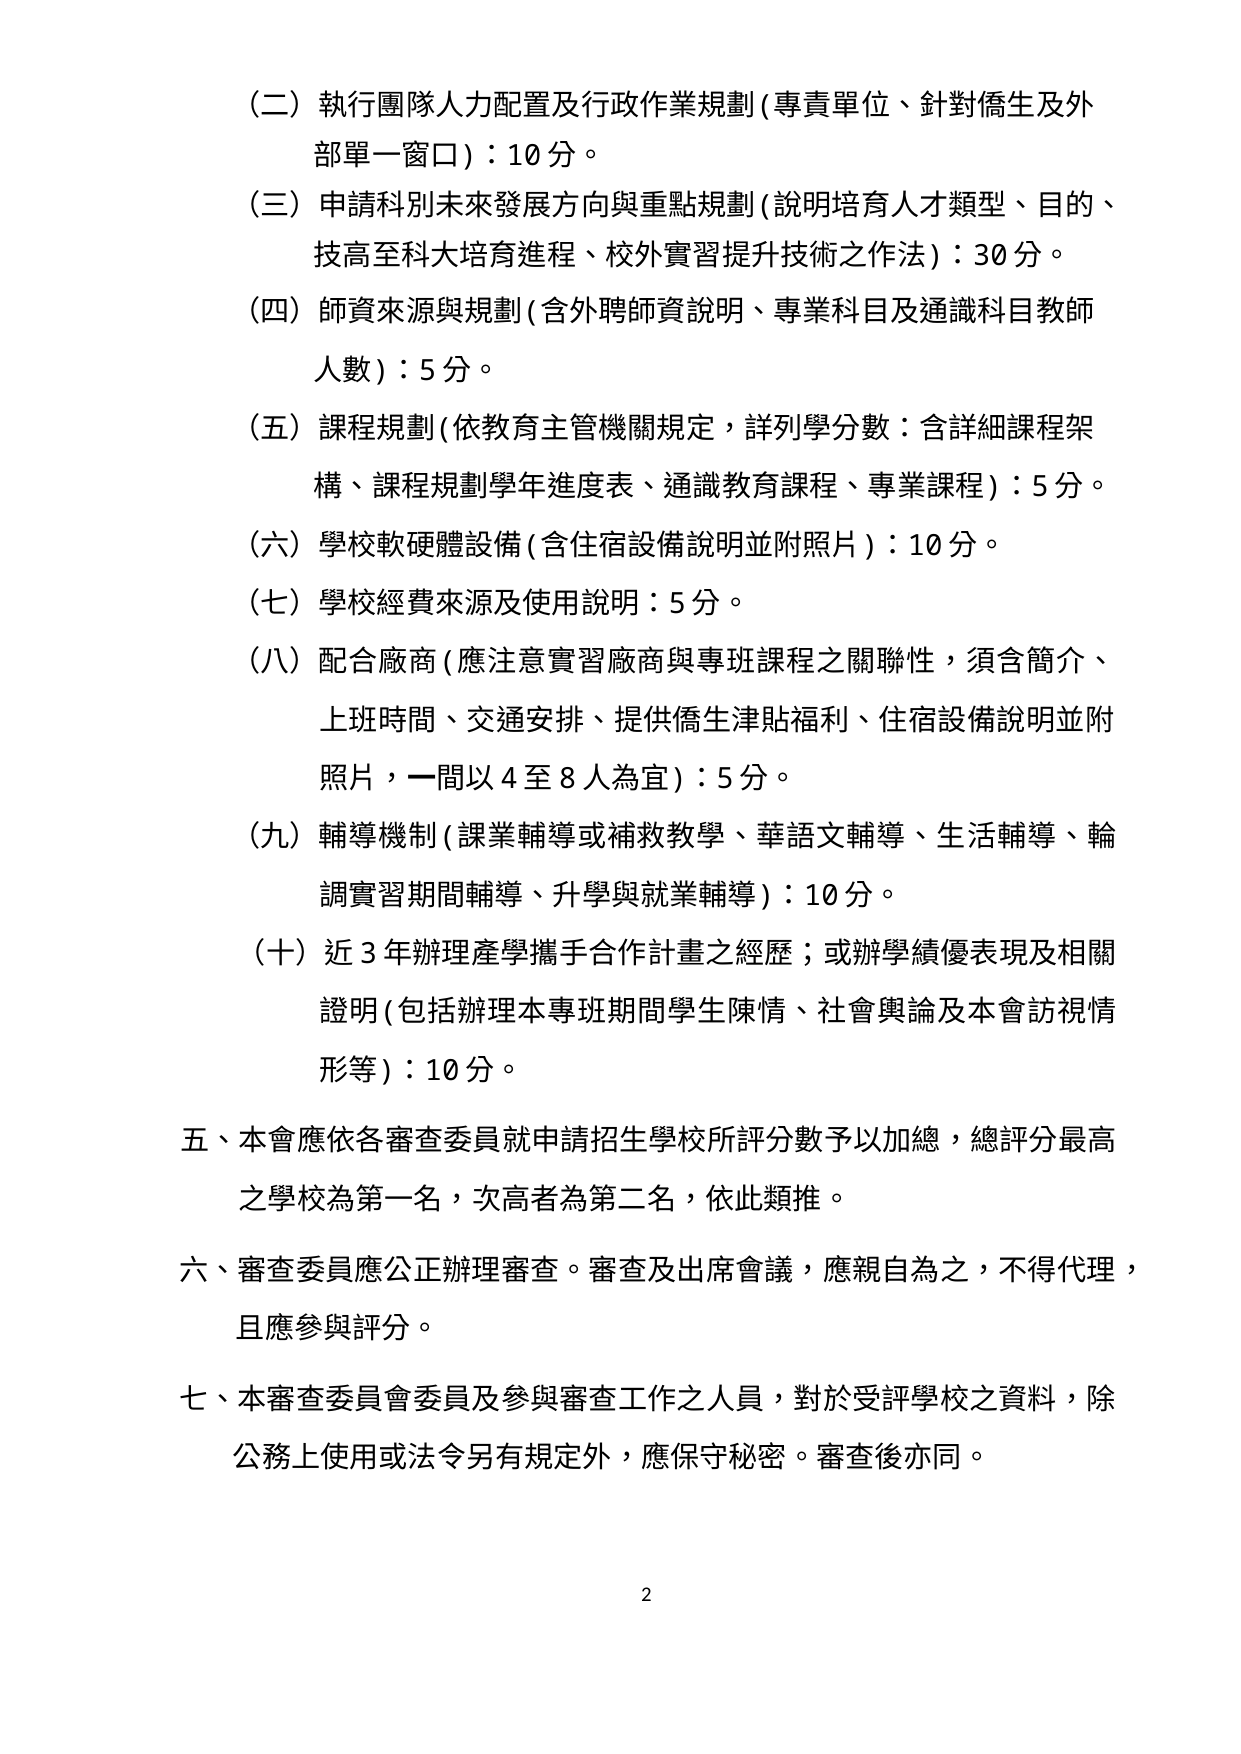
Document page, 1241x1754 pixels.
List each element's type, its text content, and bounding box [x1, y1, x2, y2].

list 配合廠商(應注意實習廠商與專班課程之關聯性，須含簡介、上班時間、交通安排、提供僑生津貼福利、住宿設備說明並附照片，一間以4至8人為宜)：5分。 [231, 625, 1117, 800]
text 六、審查委員應公正辦理審查。審查及出席會議，應親自為之，不得代理，且應參與評分。 [179, 1233, 1117, 1350]
list 課程規劃(依教育主管機關規定，詳列學分數：含詳細課程架構、課程規劃學年進度表、通識教育課程、專業課程)：5分。 [231, 392, 1117, 508]
list 師資來源與規劃(含外聘師資說明、專業科目及通識科目教師人數)：5分。 [231, 275, 1117, 392]
list 學校軟硬體設備(含住宿設備說明並附照片)：10分。 [231, 508, 1117, 567]
list 輔導機制(課業輔導或補救教學、華語文輔導、生活輔導、輪調實習期間輔導、升學與就業輔導)：10分。 [231, 800, 1117, 917]
list 近3年辦理產學攜手合作計畫之經歷；或辦學績優表現及相關證明(包括辦理本專班期間學生陳情、社會輿論及本會訪視情形等)：10分。 [237, 917, 1117, 1092]
list 執行團隊人力配置及行政作業規劃(專責單位、針對僑生及外部單一窗口)：10分。 [231, 75, 1117, 175]
list 學校經費來源及使用說明：5分。 [231, 567, 1117, 625]
list 申請科別未來發展方向與重點規劃(說明培育人才類型、目的、技高至科大培育進程、校外實習提升技術之作法)：30分。 [231, 175, 1117, 275]
text 七、本審查委員會委員及參與審查工作之人員，對於受評學校之資料，除公務上使用或法令另有規定外，應保守秘密。審查後亦同。 [179, 1362, 1117, 1479]
text 五、本會應依各審查委員就申請招生學校所評分數予以加總，總評分最高之學校為第一名，次高者為第二名，依此類推。 [180, 1104, 1117, 1221]
